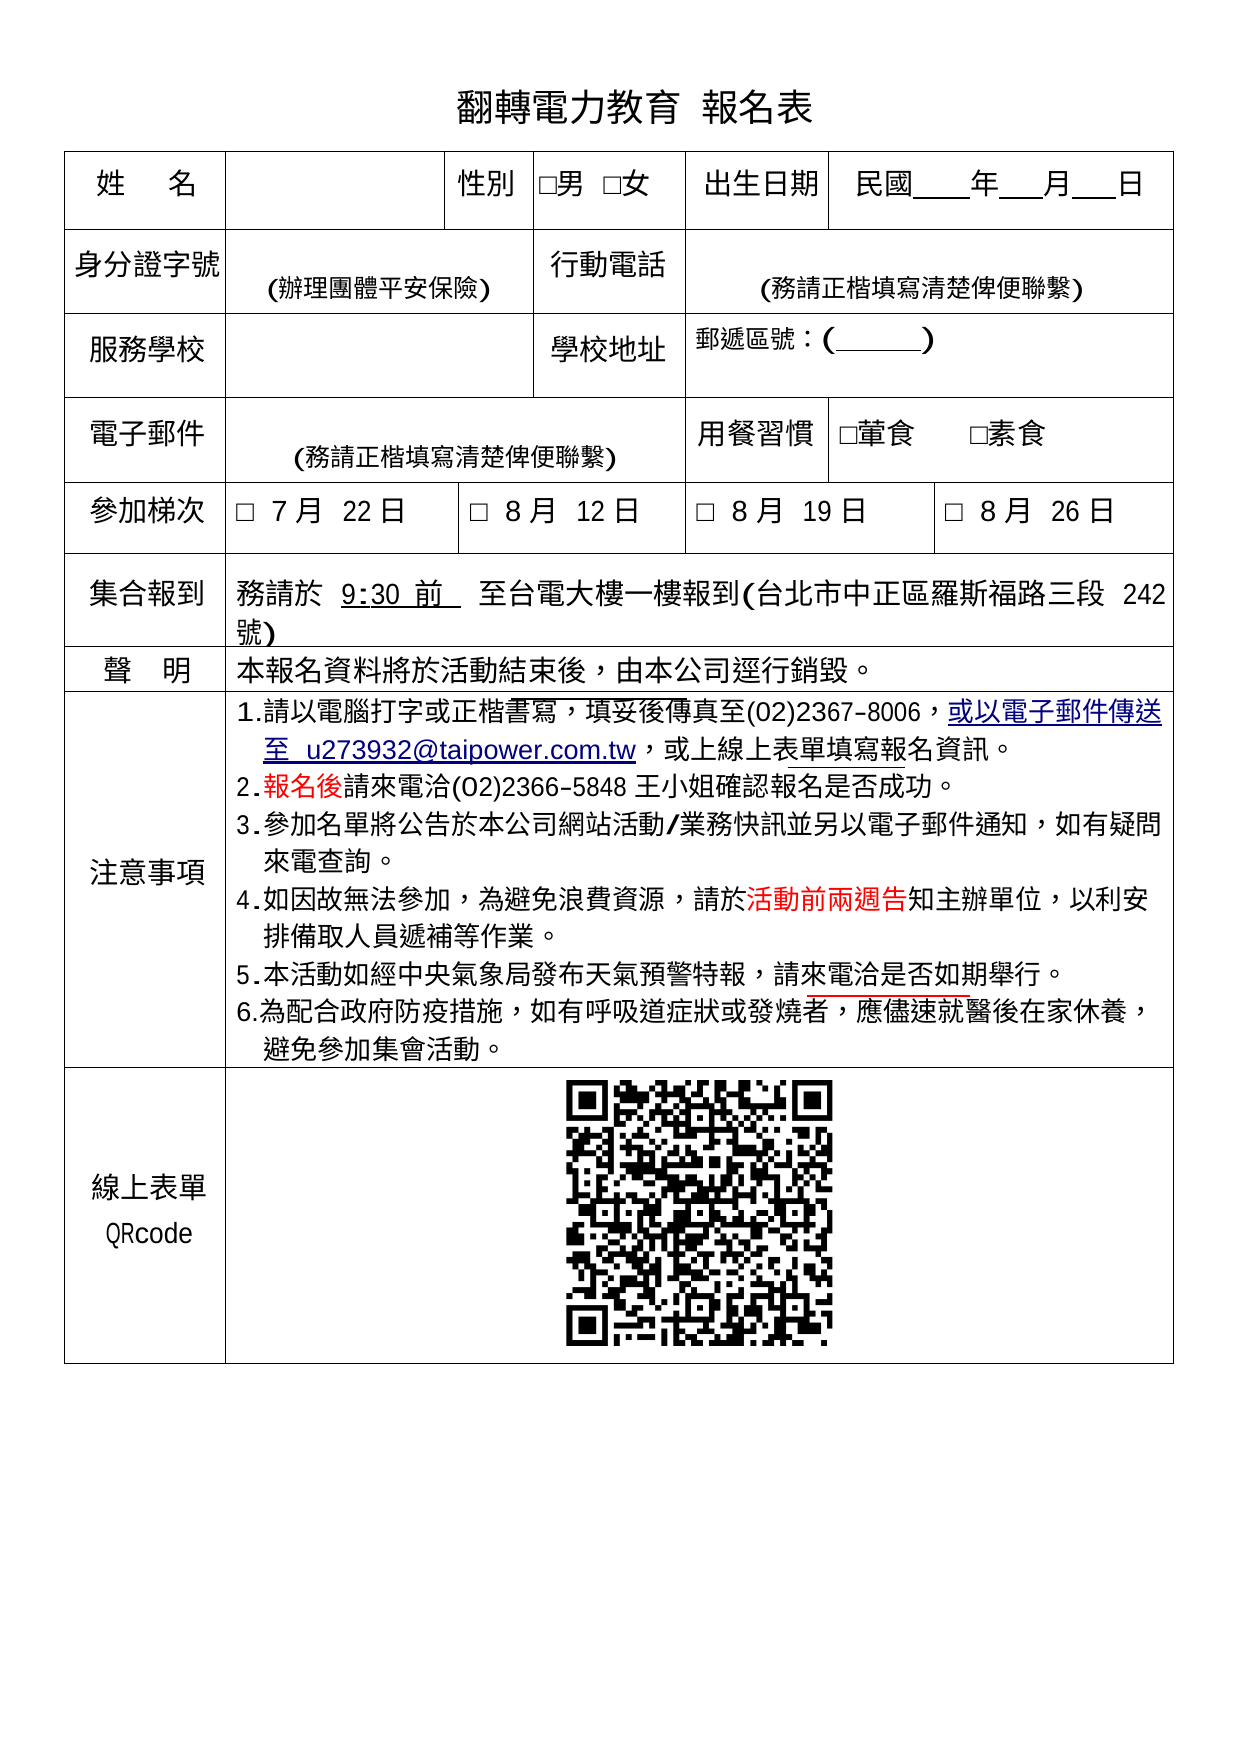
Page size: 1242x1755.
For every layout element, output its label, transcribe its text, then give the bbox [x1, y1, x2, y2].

table_cell □葷食 □素食 [829, 398, 1173, 482]
table_header □男 □女 [534, 152, 685, 228]
table_cell 線上表單 QRcode [65, 1068, 225, 1363]
table_cell 電子郵件 [65, 398, 225, 482]
table_cell [226, 1068, 1173, 1363]
table_cell 本報名資料將於活動結束後，由本公司逕行銷毀。 [226, 647, 1173, 691]
table_cell 1.請以電腦打字或正楷書寫，填妥後傳真至(02)2367-8006，或以電子郵件傳送 至 u273932@taipower.com.tw，或上線上表單填寫報名資訊。 2.報名後請來電洽(02)2366-5848 王小姐確認報名是否成功。 3.參加名單將公告於本公司網站活動/業務快訊並另以電子郵件通知，如有疑問 來電查詢。 4.如因故無法參加，為避免浪費資源，請於活動前兩週告知主辦單位，以利安 排備取人員遞補等作業。 5.本活動如經中央氣象局發布天氣預警特報，請來電洽是否如期舉行。 6.為配合政府防疫措施，如有呼吸道症狀或發燒者，應儘速就醫後在家休養， 避免參加集會活動。 [226, 692, 1173, 1067]
table_cell 郵遞區號：( ) [686, 314, 1173, 397]
table_cell 服務學校 [65, 314, 225, 397]
table_header 性別 [445, 152, 533, 228]
table_header 姓 名 [65, 152, 225, 228]
table_cell 注意事項 [65, 692, 225, 1067]
table_cell 身分證字號 [65, 230, 225, 313]
table_cell (務請正楷填寫清楚俾便聯繫) [686, 230, 1173, 313]
table_header 民國 年 月 日 [829, 152, 1173, 228]
table_cell □ 8 月 12 日 [459, 483, 685, 553]
text 翻轉電力教育 報名表 [457, 79, 1189, 130]
table_cell 行動電話 [534, 230, 685, 313]
table_cell □ 8 月 19 日 [686, 483, 934, 553]
table_cell 務請於 9:30 前 至台電大樓一樓報到(台北市中正區羅斯福路三段 242 號) [226, 554, 1173, 646]
table_cell □ 8 月 26 日 [935, 483, 1173, 553]
table_header [226, 152, 444, 228]
table_cell 集合報到 [65, 554, 225, 646]
table_cell (辦理團體平安保險) [226, 230, 533, 313]
table_cell 用餐習慣 [686, 398, 828, 482]
table_cell 聲 明 [65, 647, 225, 691]
table_cell [226, 314, 533, 397]
table_cell □ 7 月 22 日 [226, 483, 458, 553]
table_cell 參加梯次 [65, 483, 225, 553]
table_cell 學校地址 [534, 314, 685, 397]
table_header 出生日期 [686, 152, 828, 228]
table_cell (務請正楷填寫清楚俾便聯繫) [226, 398, 685, 482]
